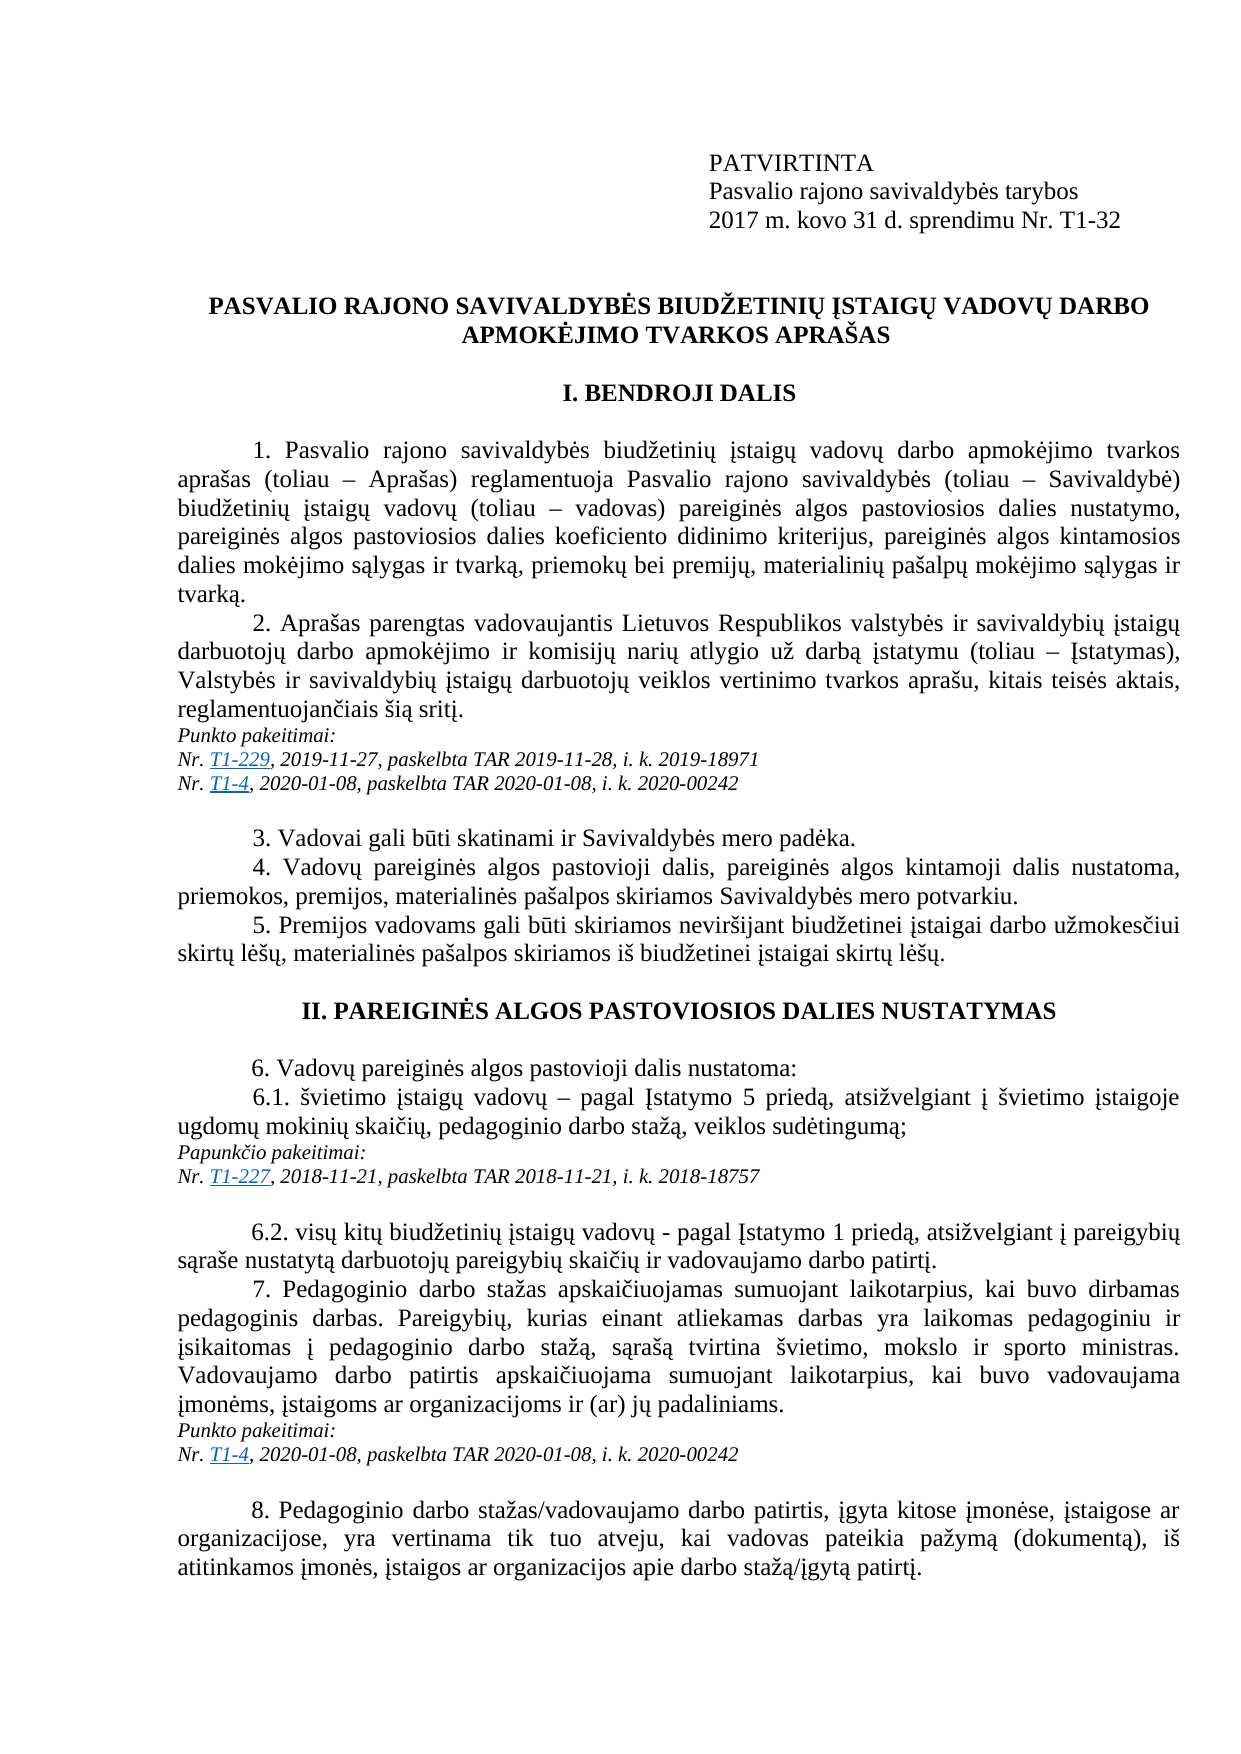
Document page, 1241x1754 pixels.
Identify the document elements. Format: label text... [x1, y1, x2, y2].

text 2. Aprašas parengtas vadovaujantis Lietuvos Respublikos valstybės ir savivaldybių įstaigų darbuotojų darbo apmokėjimo ir komisijų narių atlygio už darbą įstatymu (toliau – Įstatymas), Valstybės ir savivaldybių įstaigų darbuotojų veiklos vertinimo tvarkos aprašu, kitais teisės aktais, reglamentuojančiais šią sritį. [177, 608, 1181, 723]
text pasvalio rajono savivaldybės biudžetinių įstaigų vadovų darbo apmokėjimo tvarkOS APRAŠAS [177, 291, 1181, 349]
text 8. Pedagoginio darbo stažas/vadovaujamo darbo patirtis, įgyta kitose įmonėse, įstaigose ar organizacijose, yra vertinama tik tuo atveju, kai vadovas pateikia pažymą (dokumentą), iš atitinkamos įmonės, įstaigos ar organizacijos apie darbo stažą/įgytą patirtį. [177, 1495, 1181, 1581]
text Punkto pakeitimai: [177, 723, 1181, 747]
text Papunkčio pakeitimai: [177, 1140, 1181, 1164]
text I. BENDROJI DALIS [177, 378, 1181, 406]
text Nr. T1-227, 2018-11-21, paskelbta TAR 2018-11-21, i. k. 2018-18757 [177, 1164, 1181, 1188]
text Nr. T1-4, 2020-01-08, paskelbta TAR 2020-01-08, i. k. 2020-00242 [177, 771, 1181, 795]
text II. PAREIGINĖS ALGOS PASTOVIOSIOS DALIES NUSTATYMAS [177, 996, 1181, 1025]
text 6. Vadovų pareiginės algos pastovioji dalis nustatoma: [177, 1053, 1181, 1082]
text Punkto pakeitimai: [177, 1418, 1181, 1442]
text 3. Vadovai gali būti skatinami ir Savivaldybės mero padėka. [177, 823, 1181, 852]
text 6.2. visų kitų biudžetinių įstaigų vadovų - pagal Įstatymo 1 priedą, atsižvelgiant į pareigybių sąraše nustatytą darbuotojų pareigybių skaičių ir vadovaujamo darbo patirtį. [177, 1217, 1181, 1274]
text 2017 m. kovo 31 d. sprendimu Nr. T1-32 [708, 205, 1181, 234]
text Nr. T1-4, 2020-01-08, paskelbta TAR 2020-01-08, i. k. 2020-00242 [177, 1442, 1181, 1466]
text 5. Premijos vadovams gali būti skiriamos neviršijant biudžetinei įstaigai darbo užmokesčiui skirtų lėšų, materialinės pašalpos skiriamos iš biudžetinei įstaigai skirtų lėšų. [177, 910, 1181, 967]
text Pasvalio rajono savivaldybės tarybos [708, 176, 1181, 205]
text Nr. T1-229, 2019-11-27, paskelbta TAR 2019-11-28, i. k. 2019-18971 [177, 747, 1181, 771]
text 4. Vadovų pareiginės algos pastovioji dalis, pareiginės algos kintamoji dalis nustatoma, priemokos, premijos, materialinės pašalpos skiriamos Savivaldybės mero potvarkiu. [177, 852, 1181, 910]
text 6.1. švietimo įstaigų vadovų – pagal Įstatymo 5 priedą, atsižvelgiant į švietimo įstaigoje ugdomų mokinių skaičių, pedagoginio darbo stažą, veiklos sudėtingumą; [177, 1082, 1181, 1140]
text 7. Pedagoginio darbo stažas apskaičiuojamas sumuojant laikotarpius, kai buvo dirbamas pedagoginis darbas. Pareigybių, kurias einant atliekamas darbas yra laikomas pedagoginiu ir įsikaitomas į pedagoginio darbo stažą, sąrašą tvirtina švietimo, mokslo ir sporto ministras. Vadovaujamo darbo patirtis apskaičiuojama sumuojant laikotarpius, kai buvo vadovaujama įmonėms, įstaigoms ar organizacijoms ir (ar) jų padaliniams. [177, 1274, 1181, 1418]
text 1. Pasvalio rajono savivaldybės biudžetinių įstaigų vadovų darbo apmokėjimo tvarkos aprašas (toliau – Aprašas) reglamentuoja Pasvalio rajono savivaldybės (toliau – Savivaldybė) biudžetinių įstaigų vadovų (toliau – vadovas) pareiginės algos pastoviosios dalies nustatymo, pareiginės algos pastoviosios dalies koeficiento didinimo kriterijus, pareiginės algos kintamosios dalies mokėjimo sąlygas ir tvarką, priemokų bei premijų, materialinių pašalpų mokėjimo sąlygas ir tvarką. [177, 435, 1181, 608]
text PATVIRTINTA [709, 148, 1181, 176]
